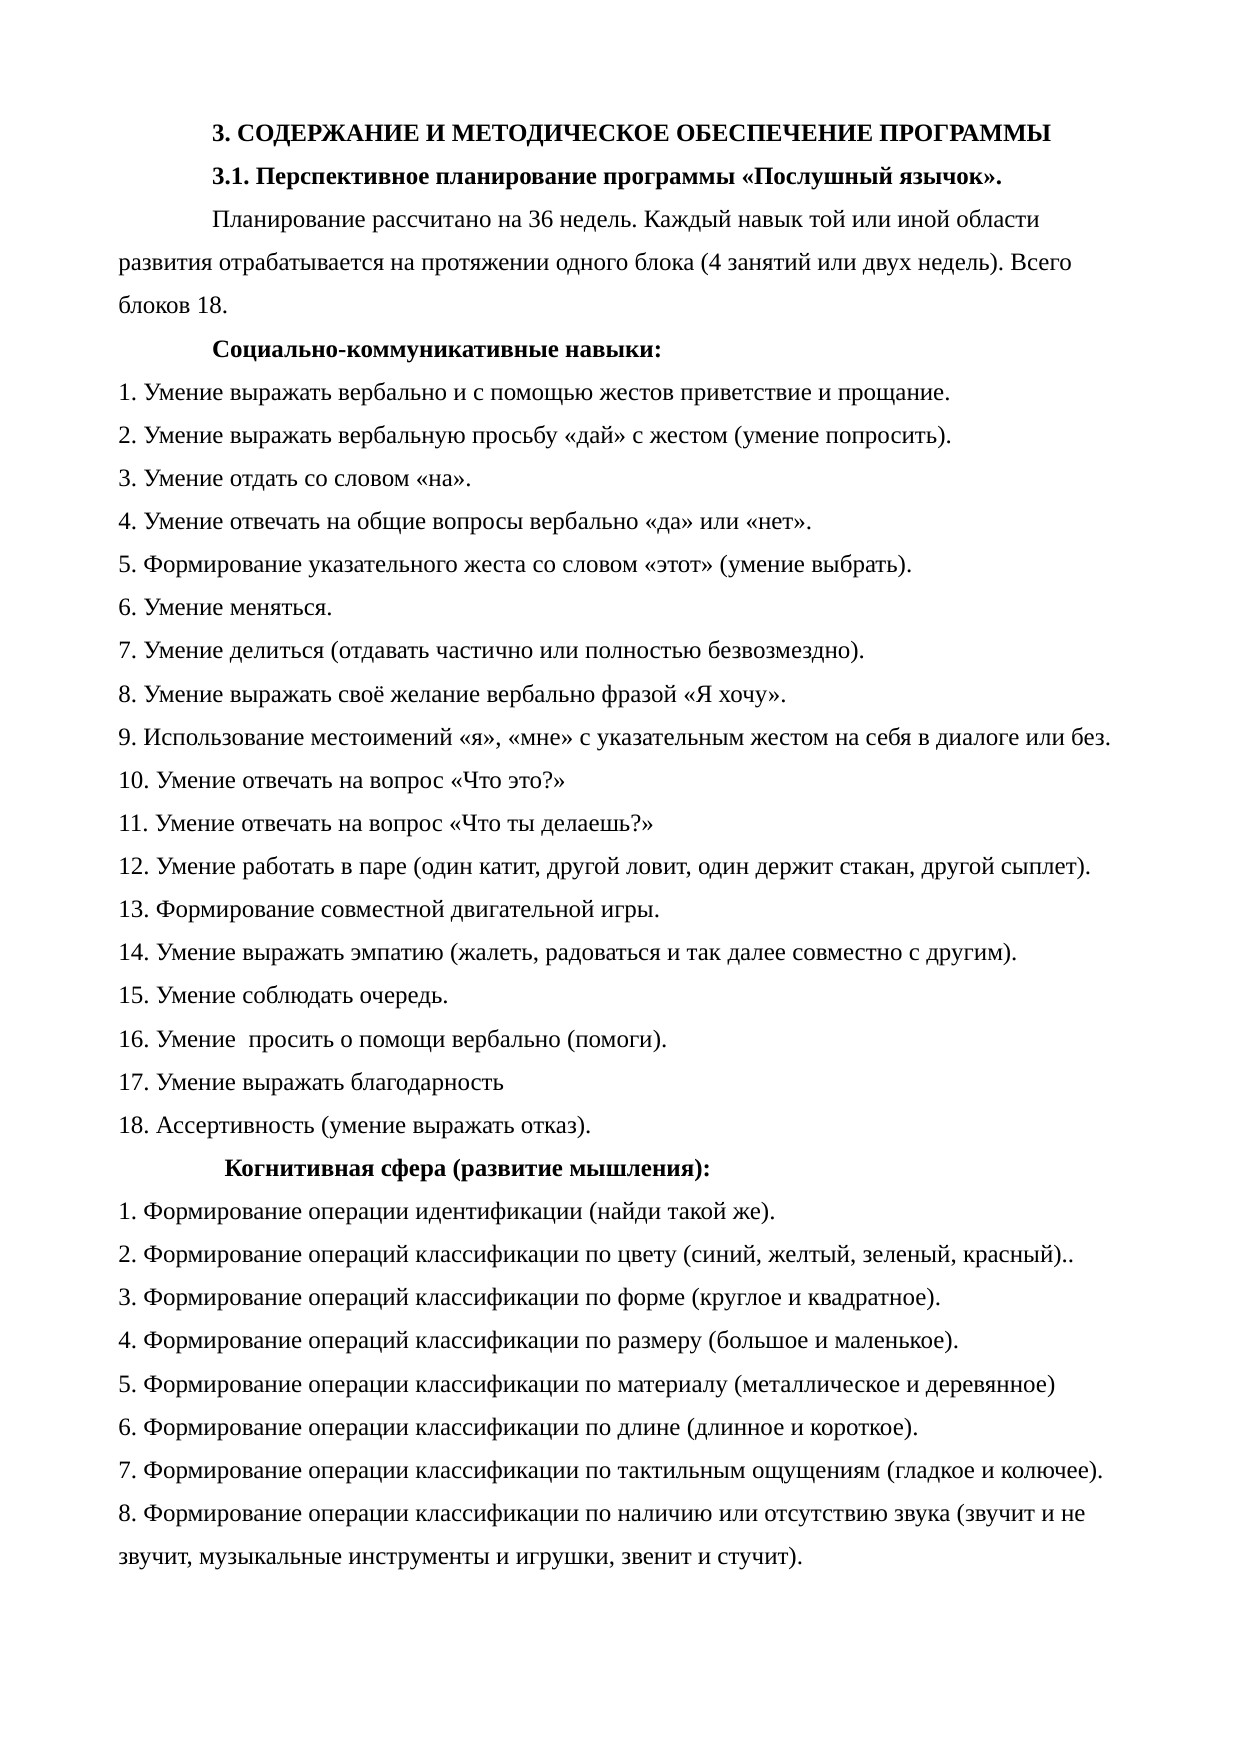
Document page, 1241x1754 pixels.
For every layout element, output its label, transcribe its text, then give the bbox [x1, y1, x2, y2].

text 18. Ассертивность (умение выражать отказ). [118, 1110, 1123, 1139]
text 3.1. Перспективное планирование программы «Послушный язычок». [118, 161, 1123, 190]
text 7. Умение делиться (отдавать частично или полностью безвозмездно). [118, 636, 1123, 664]
text 3. СОДЕРЖАНИЕ И МЕТОДИЧЕСКОЕ ОБЕСПЕЧЕНИЕ ПРОГРАММЫ [118, 118, 1123, 147]
text 5. Формирование указательного жеста со словом «этот» (умение выбрать). [118, 549, 1123, 578]
text 3. Умение отдать со словом «на». [118, 463, 1123, 492]
text 8. Формирование операции классификации по наличию или отсутствию звука (звучит и не звучит, музыкальные инструменты и игрушки, звенит и стучит). [118, 1498, 1123, 1570]
text 12. Умение работать в паре (один катит, другой ловит, один держит стакан, другой сыплет). [118, 851, 1123, 880]
text 6. Формирование операции классификации по длине (длинное и короткое). [118, 1412, 1123, 1441]
text 10. Умение отвечать на вопрос «Что это?» [118, 765, 1123, 794]
text 2. Умение выражать вербальную просьбу «дай» с жестом (умение попросить). [118, 420, 1123, 449]
text 13. Формирование совместной двигательной игры. [118, 894, 1123, 923]
text 8. Умение выражать своё желание вербально фразой «Я хочу». [118, 679, 1123, 707]
text 5. Формирование операции классификации по материалу (металлическое и деревянное) [118, 1369, 1123, 1397]
text 6. Умение меняться. [118, 592, 1123, 621]
text Планирование рассчитано на 36 недель. Каждый навык той или иной области развития отрабатывается на протяжении одного блока (4 занятий или двух недель). Всего блоков 18. [118, 204, 1123, 319]
text 16. Умение просить о помощи вербально (помоги). [118, 1024, 1123, 1052]
text 2. Формирование операций классификации по цвету (синий, желтый, зеленый, красный).. [118, 1239, 1123, 1268]
text Социально-коммуникативные навыки: [118, 334, 1123, 362]
text 1. Умение выражать вербально и с помощью жестов приветствие и прощание. [118, 377, 1123, 406]
text 15. Умение соблюдать очередь. [118, 981, 1123, 1009]
text Когнитивная сфера (развитие мышления): [118, 1153, 1123, 1182]
text 11. Умение отвечать на вопрос «Что ты делаешь?» [118, 808, 1123, 837]
text 1. Формирование операции идентификации (найди такой же). [118, 1196, 1123, 1225]
text 14. Умение выражать эмпатию (жалеть, радоваться и так далее совместно с другим). [118, 937, 1123, 966]
text 7. Формирование операции классификации по тактильным ощущениям (гладкое и колючее). [118, 1455, 1123, 1484]
text 3. Формирование операций классификации по форме (круглое и квадратное). [118, 1282, 1123, 1311]
text 9. Использование местоимений «я», «мне» с указательным жестом на себя в диалоге или без. [118, 722, 1123, 751]
text 4. Формирование операций классификации по размеру (большое и маленькое). [118, 1326, 1123, 1354]
text 4. Умение отвечать на общие вопросы вербально «да» или «нет». [118, 506, 1123, 535]
text 17. Умение выражать благодарность [118, 1067, 1123, 1096]
